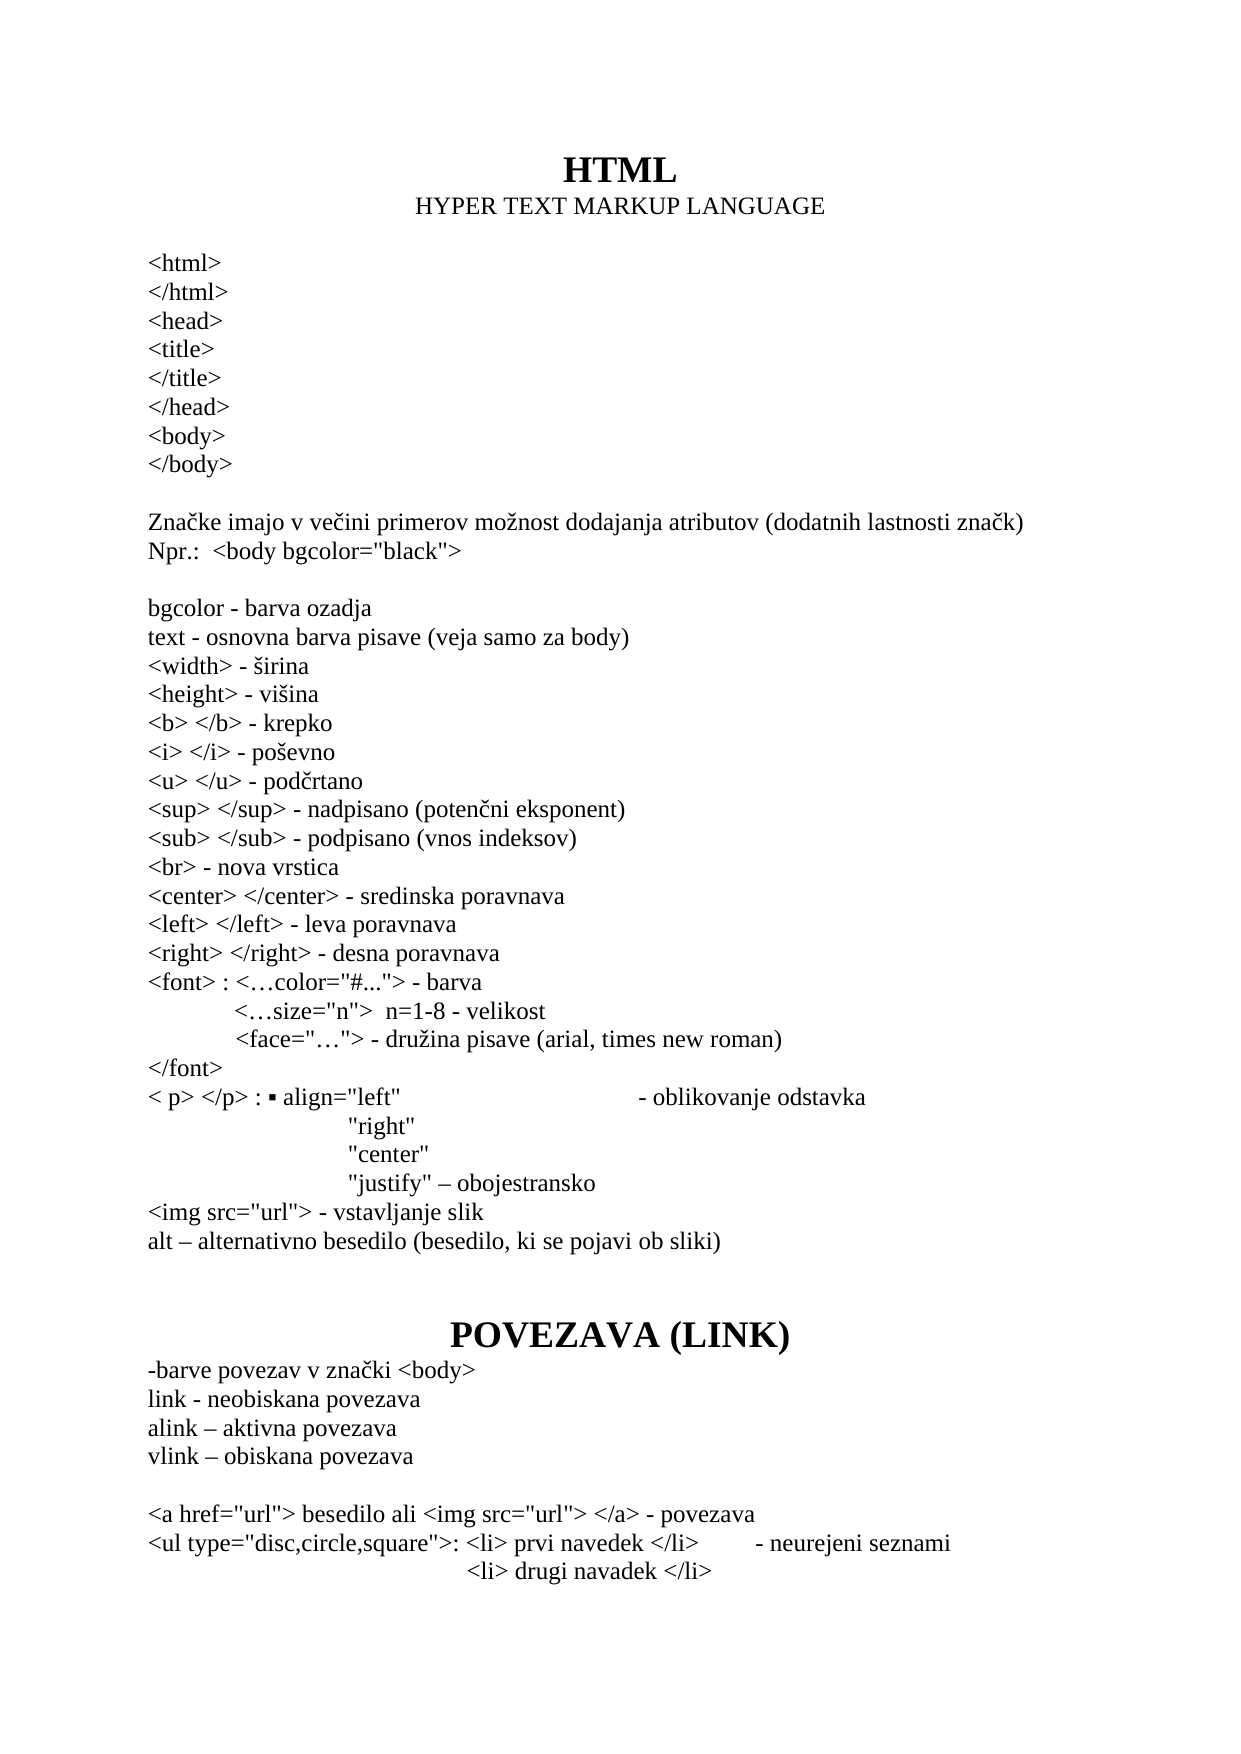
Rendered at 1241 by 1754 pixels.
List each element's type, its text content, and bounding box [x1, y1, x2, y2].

text <br> - nova vrstica [148, 852, 1093, 881]
text link - neobiskana povezava [148, 1384, 1093, 1413]
text <b> </b> - krepko [148, 708, 1093, 737]
text <center> </center> - sredinska poravnava [148, 881, 1093, 909]
text <html> [148, 248, 1093, 277]
text <li> drugi navadek </li> [148, 1556, 1093, 1585]
text </head> [148, 392, 1093, 421]
text <right> </right> - desna poravnava [148, 938, 1093, 967]
text HYPER TEXT MARKUP LANGUAGE [148, 191, 1093, 219]
text bgcolor - barva ozadja [148, 593, 1093, 622]
text "right" [148, 1111, 1093, 1139]
text "justify" – obojestransko [148, 1168, 1093, 1197]
text <img src="url"> - vstavljanje slik [148, 1197, 1093, 1226]
text <…size="n"> n=1-8 - velikost [148, 996, 1093, 1024]
text <sub> </sub> - podpisano (vnos indeksov) [148, 823, 1093, 852]
text vlink – obiskana povezava [148, 1441, 1093, 1470]
text < p> </p> : ▪ align="left" - oblikovanje odstavka [148, 1082, 1093, 1111]
text <body> [148, 421, 1093, 449]
text </font> [148, 1053, 1093, 1082]
text <width> - širina [148, 651, 1093, 679]
text <ul type="disc,circle,square">: <li> prvi navedek </li> - neurejeni seznami [148, 1528, 1093, 1556]
text Značke imajo v večini primerov možnost dodajanja atributov (dodatnih lastnosti značk) [148, 507, 1093, 536]
text <title> [148, 334, 1093, 363]
text Npr.: <body bgcolor="black"> [148, 536, 1093, 564]
text text - osnovna barva pisave (veja samo za body) [148, 622, 1093, 651]
text HTML [148, 148, 1093, 191]
text POVEZAVA (LINK) [148, 1312, 1093, 1355]
text <a href="url"> besedilo ali <img src="url"> </a> - povezava [148, 1499, 1093, 1528]
text <height> - višina [148, 679, 1093, 708]
text </title> [148, 363, 1093, 392]
text <u> </u> - podčrtano [148, 766, 1093, 794]
text <font> : <…color="#..."> - barva [148, 967, 1093, 996]
text <left> </left> - leva poravnava [148, 909, 1093, 938]
text alt – alternativno besedilo (besedilo, ki se pojavi ob sliki) [148, 1226, 1093, 1254]
text alink – aktivna povezava [148, 1413, 1093, 1441]
text </body> [148, 449, 1093, 478]
text <face="…"> - družina pisave (arial, times new roman) [148, 1024, 1093, 1053]
text <head> [148, 306, 1093, 334]
text -barve povezav v znački <body> [148, 1355, 1093, 1384]
text <i> </i> - poševno [148, 737, 1093, 766]
text </html> [148, 277, 1093, 306]
text "center" [148, 1139, 1093, 1168]
text <sup> </sup> - nadpisano (potenčni eksponent) [148, 794, 1093, 823]
